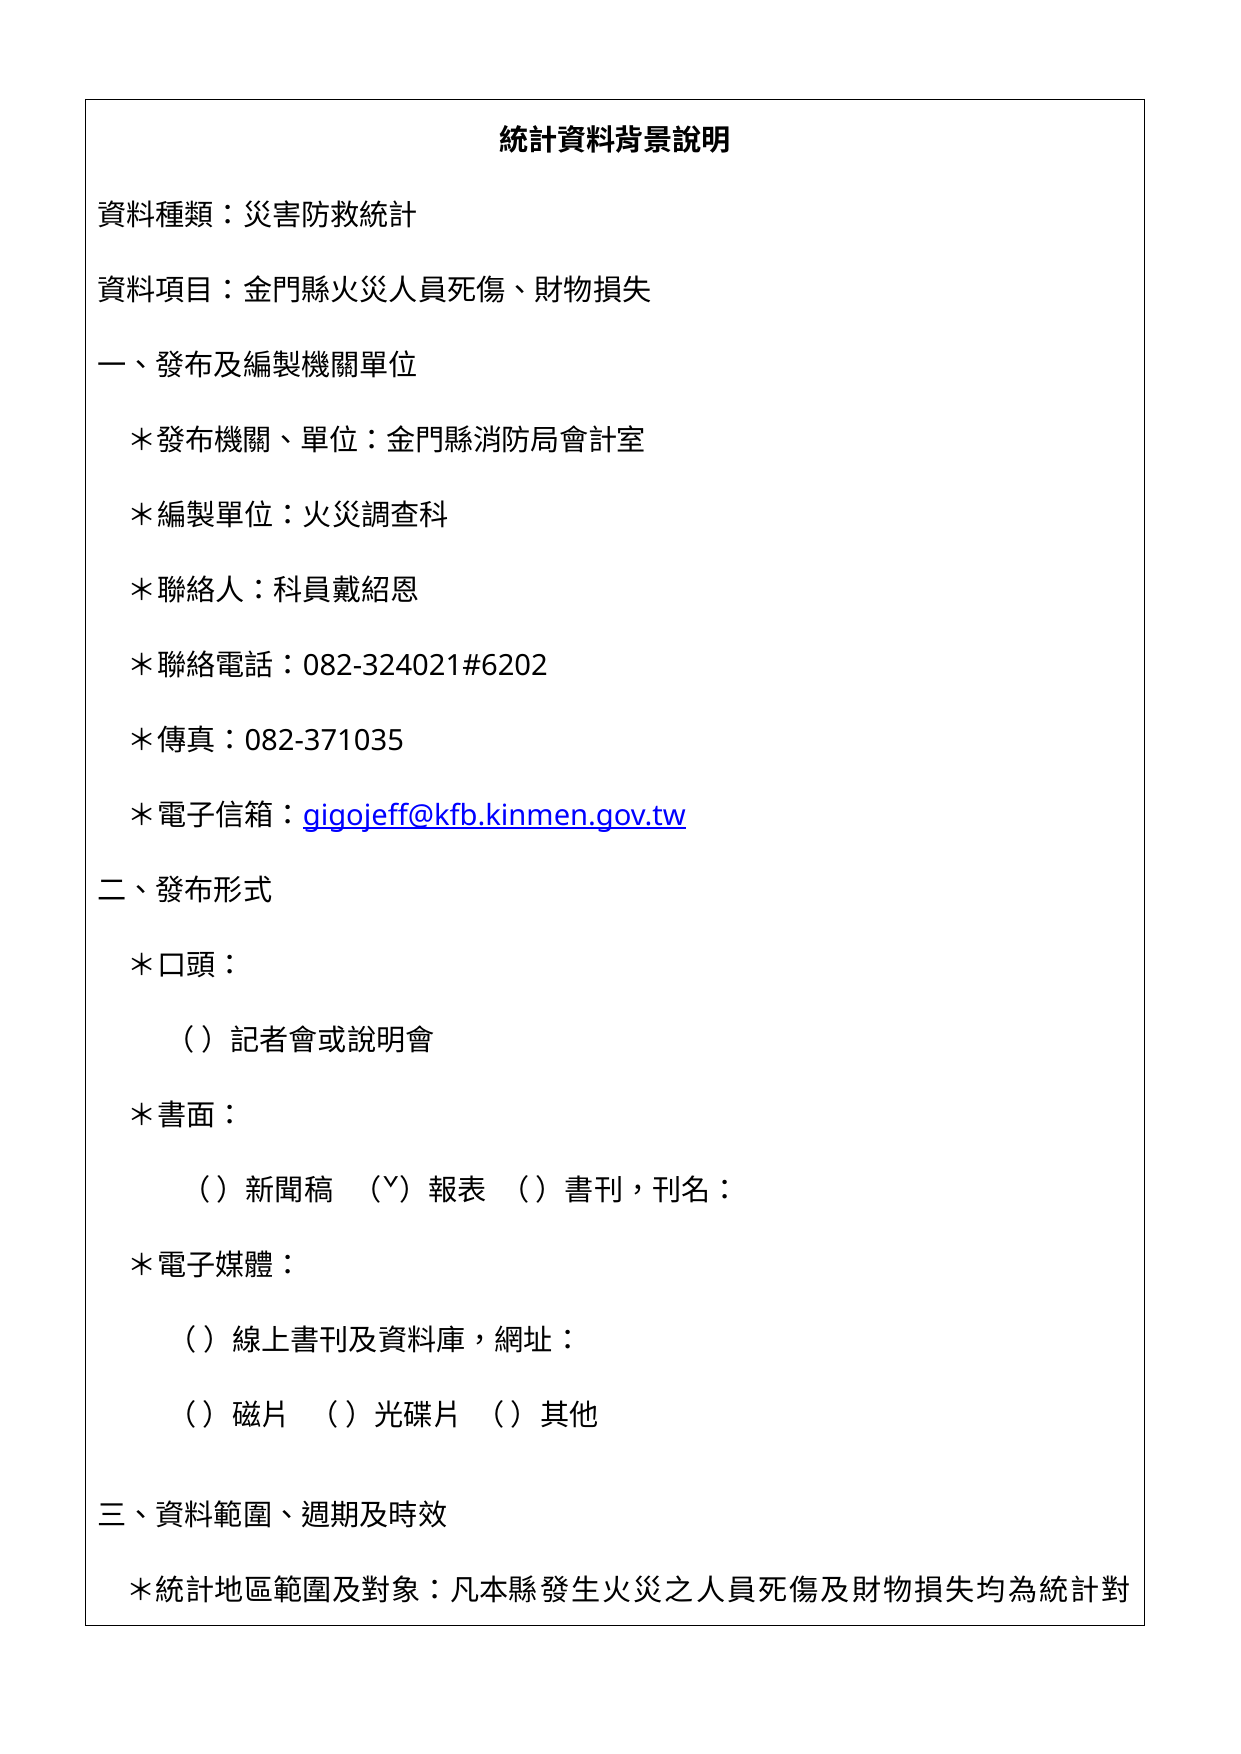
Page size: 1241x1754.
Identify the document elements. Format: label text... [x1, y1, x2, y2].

table_header 統計資料背景說明 資料種類：災害防救統計 資料項目：金門縣火災人員死傷、財物損失 一、發布及編製機關單位 ＊發布機關、單位：金門縣消防局會計室 ＊編製單位：火災調查科 ＊聯絡人：科員戴紹恩 ＊聯絡電話：082-324021#6202 ＊傳真：082-371035 ＊電子信箱：gigojeff@kfb.kinmen.gov.tw 二、發布形式 口頭： （ ）記者會或說明會 書面： （ ）新聞稿 （ˇ）報表 （ ）書刊，刊名： ＊電子媒體： （ ）線上書刊及資料庫，網址： （ ）磁片 （ ）光碟片 （ ）其他 三、資料範圍、週期及時效 ＊統計地區範圍及對象：凡本縣發生火災之人員死傷及財物損失均為統計對 [86, 100, 1144, 1625]
